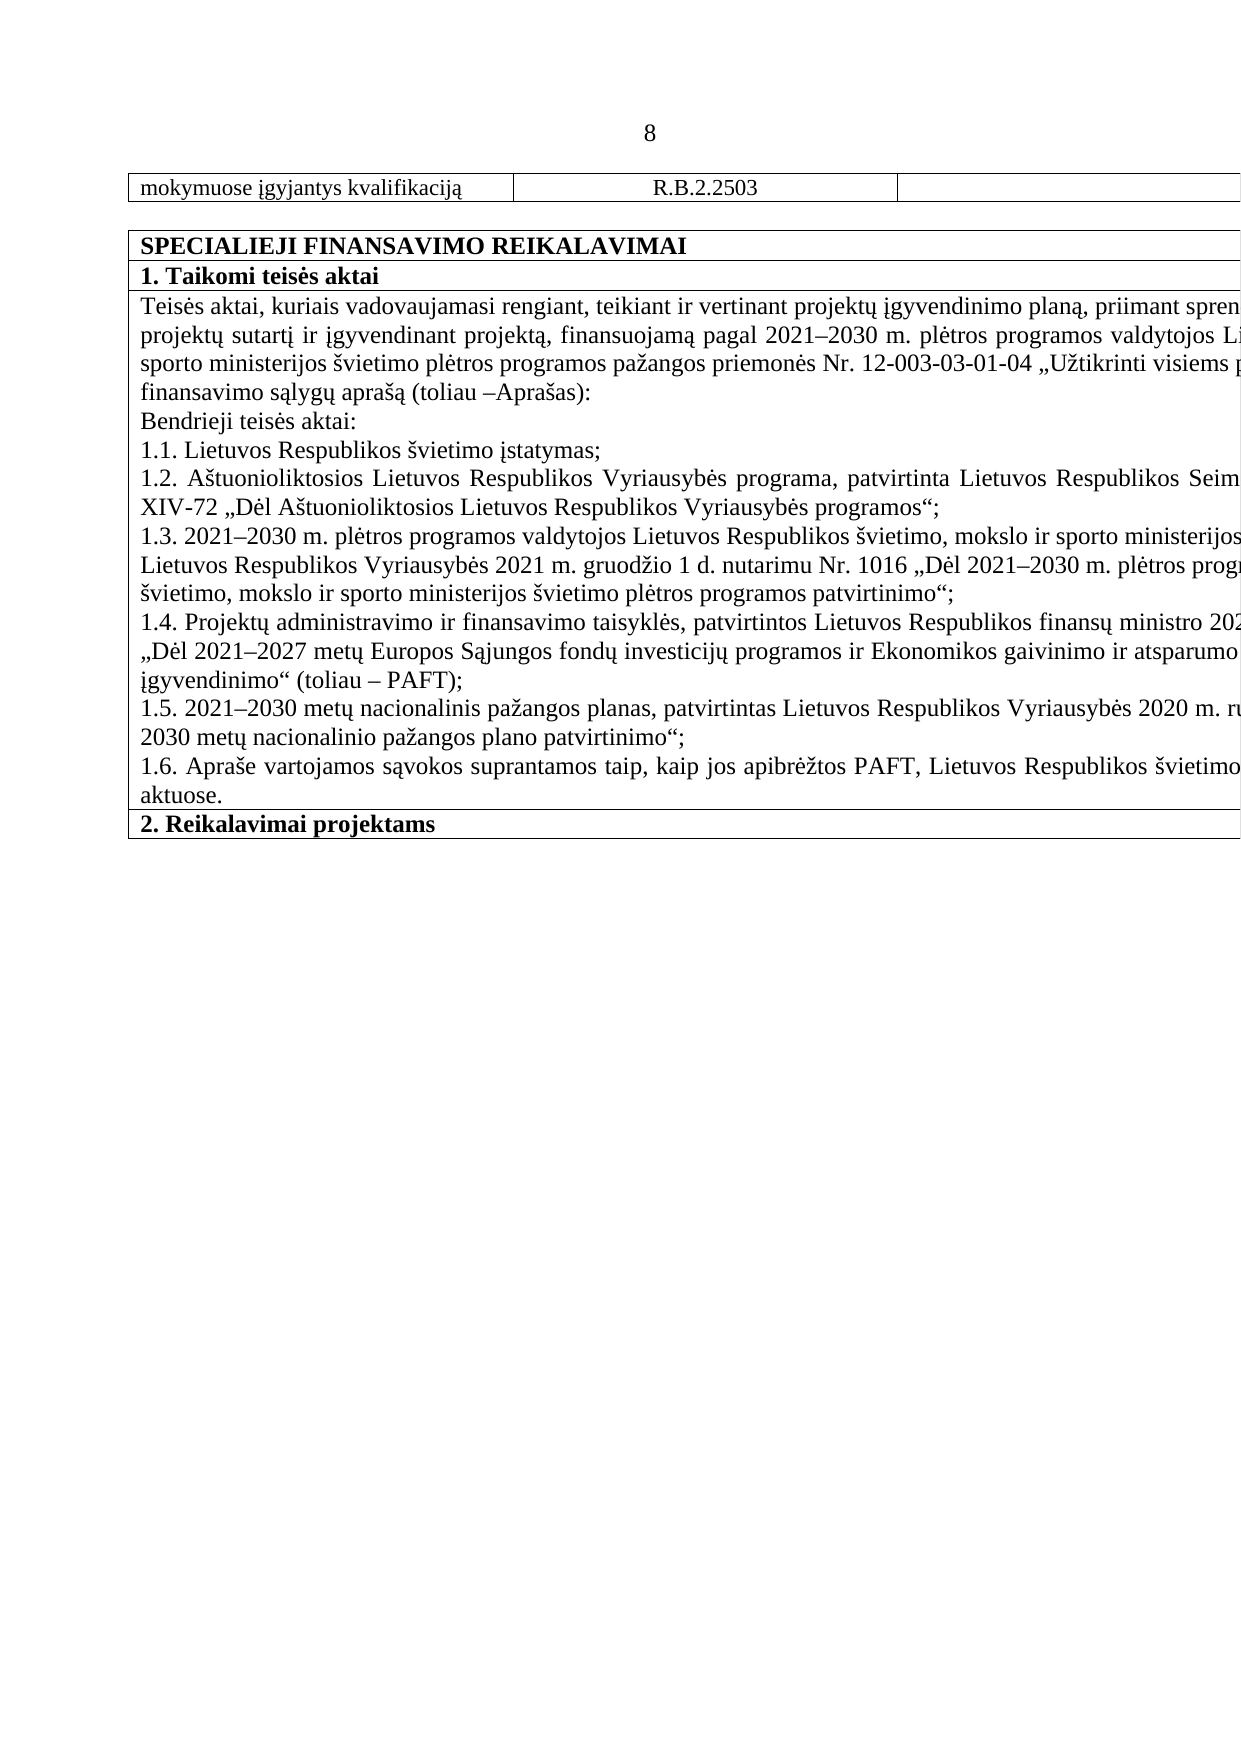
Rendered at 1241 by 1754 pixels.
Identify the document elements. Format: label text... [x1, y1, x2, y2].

table_header SPECIALIEJI FINANSAVIMO REIKALAVIMAI [129, 231, 1240, 260]
table_cell mokymuose įgyjantys kvalifikaciją [129, 174, 513, 201]
table_cell Teisės aktai, kuriais vadovaujamasi rengiant, teikiant ir vertinant projektų įgyvendinimo planą, priimant sprendimą dėl projektų finansavimo, sudarant projektų sutartį ir įgyvendinant projektą, finansuojamą pagal 2021–2030 m. plėtros programos valdytojos Lietuvos Respublikos švietimo, mokslo ir sporto ministerijos švietimo plėtros programos pažangos priemonės Nr. 12-003-03-01-04 „Užtikrinti visiems prieinamą ankstyvąjį ugdymą“ projektų finansavimo sąlygų aprašą (toliau –Aprašas): Bendrieji teisės aktai: 1.1. Lietuvos Respublikos švietimo įstatymas; 1.2. Aštuonioliktosios Lietuvos Respublikos Vyriausybės programa, patvirtinta Lietuvos Respublikos Seimo 2020 m. gruodžio 11 d. nutarimu Nr. XIV-72 „Dėl Aštuonioliktosios Lietuvos Respublikos Vyriausybės programos“; 1.3. 2021–2030 m. plėtros programos valdytojos Lietuvos Respublikos švietimo, mokslo ir sporto ministerijos švietimo plėtros programa, patvirtinta Lietuvos Respublikos Vyriausybės 2021 m. gruodžio 1 d. nutarimu Nr. 1016 „Dėl 2021–2030 m. plėtros programos valdytojos Lietuvos Respublikos švietimo, mokslo ir sporto ministerijos švietimo plėtros programos patvirtinimo“; 1.4. Projektų administravimo ir finansavimo taisyklės, patvirtintos Lietuvos Respublikos finansų ministro 2022 m. birželio 22 d. įsakymu Nr. 1K-237 „Dėl 2021–2027 metų Europos Sąjungos fondų investicijų programos ir Ekonomikos gaivinimo ir atsparumo didinimo plano „Naujos kartos Lietuva“ įgyvendinimo“ (toliau – PAFT); 1.5. 2021–2030 metų nacionalinis pažangos planas, patvirtintas Lietuvos Respublikos Vyriausybės 2020 m. rugsėjo 9 d. nutarimu Nr. 998 „Dėl 2021–2030 metų nacionalinio pažangos plano patvirtinimo“; 1.6. Apraše vartojamos sąvokos suprantamos taip, kaip jos apibrėžtos PAFT, Lietuvos Respublikos švietimo įstatyme ir anksčiau paminėtuose teisės aktuose. [129, 291, 1240, 808]
table_cell 1. Taikomi teisės aktai [129, 261, 1240, 290]
table_cell R.B.2.2503 [514, 174, 897, 201]
table_cell 2. Reikalavimai projektams [129, 810, 1240, 838]
table_cell [898, 174, 1240, 201]
